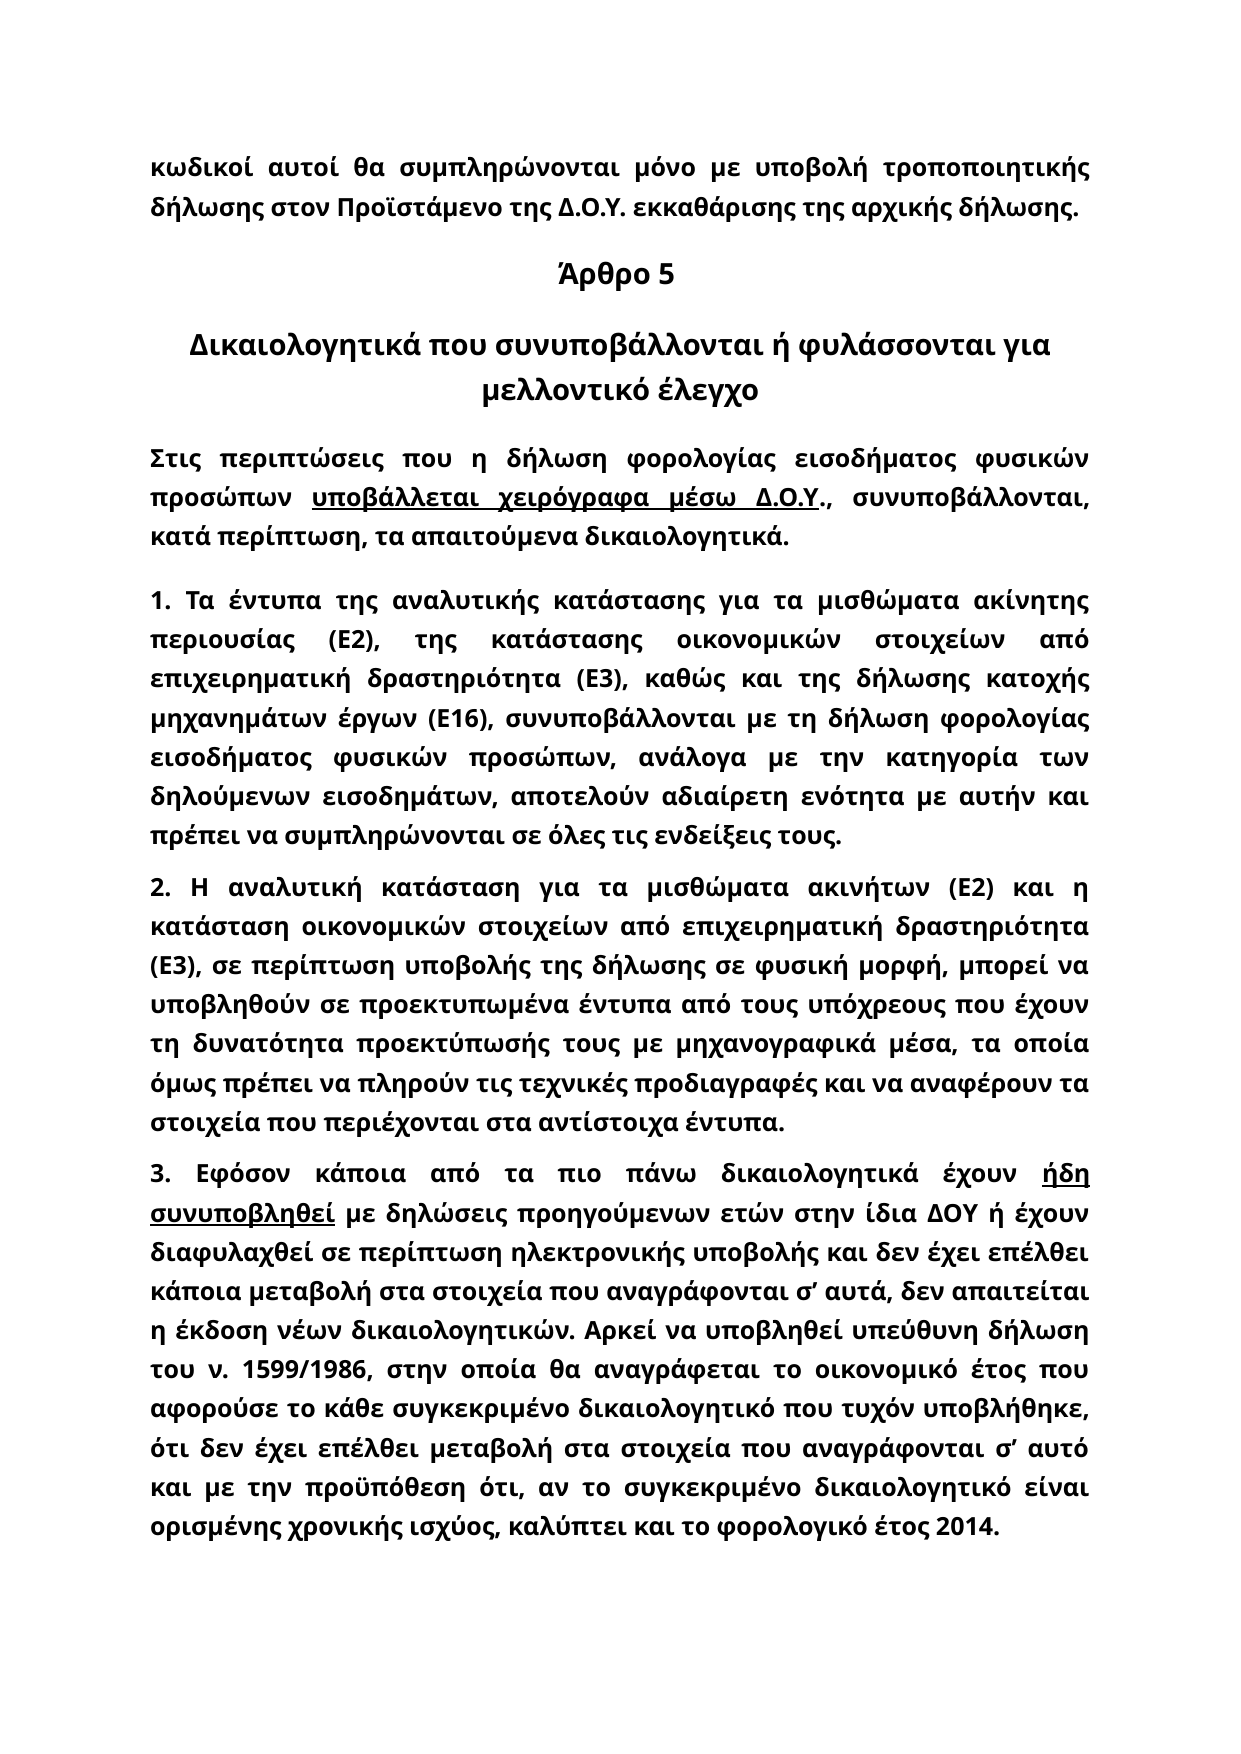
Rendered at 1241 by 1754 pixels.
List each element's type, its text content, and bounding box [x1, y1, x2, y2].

text 2. Η αναλυτική κατάσταση για τα μισθώματα ακινήτων (Ε2) και η κατάσταση οικονομικών στοιχείων από επιχειρηματική δραστηριότητα (Ε3), σε περίπτωση υποβολής της δήλωσης σε φυσική μορφή, μπορεί να υποβληθούν σε προεκτυπωμένα έντυπα από τους υπόχρεους που έχουν τη δυνατότητα προεκτύπωσής τους με μηχανογραφικά μέσα, τα οποία όμως πρέπει να πληρούν τις τεχνικές προδιαγραφές και να αναφέρουν τα στοιχεία που περιέχονται στα αντίστοιχα έντυπα. [150, 869, 1090, 1138]
text 1. Τα έντυπα της αναλυτικής κατάστασης για τα μισθώματα ακίνητης περιουσίας (Ε2), της κατάστασης οικονομικών στοιχείων από επιχειρηματική δραστηριότητα (Ε3), καθώς και της δήλωσης κατοχής μηχανημάτων έργων (Ε16), συνυποβάλλονται με τη δήλωση φορολογίας εισοδήματος φυσικών προσώπων, ανάλογα με την κατηγορία των δηλούμενων εισοδημάτων, αποτελούν αδιαίρετη ενότητα με αυτήν και πρέπει να συμπληρώνονται σε όλες τις ενδείξεις τους. [150, 583, 1090, 852]
subtitle Δικαιολογητικά που συνυποβάλλονται ή φυλάσσονται για μελλοντικό έλεγχο [150, 324, 1090, 409]
text κωδικοί αυτοί θα συμπληρώνονται μόνο με υποβολή τροποποιητικής δήλωσης στον Προϊστάμενο της Δ.Ο.Υ. εκκαθάρισης της αρχικής δήλωσης. [150, 150, 1090, 223]
text 3. Εφόσον κάποια από τα πιο πάνω δικαιολογητικά έχουν ήδη συνυποβληθεί με δηλώσεις προηγούμενων ετών στην ίδια ΔΟΥ ή έχουν διαφυλαχθεί σε περίπτωση ηλεκτρονικής υποβολής και δεν έχει επέλθει κάποια μεταβολή στα στοιχεία που αναγράφονται σ’ αυτά, δεν απαιτείται η έκδοση νέων δικαιολογητικών. Αρκεί να υποβληθεί υπεύθυνη δήλωση του ν. 1599/1986, στην οποία θα αναγράφεται το οικονομικό έτος που αφορούσε το κάθε συγκεκριμένο δικαιολογητικό που τυχόν υποβλήθηκε, ότι δεν έχει επέλθει μεταβολή στα στοιχεία που αναγράφονται σ’ αυτό και με την προϋπόθεση ότι, αν το συγκεκριμένο δικαιολογητικό είναι ορισμένης χρονικής ισχύος, καλύπτει και το φορολογικό έτος 2014. [150, 1156, 1090, 1543]
subtitle Άρθρο 5 [150, 253, 1090, 293]
text Στις περιπτώσεις που η δήλωση φορολογίας εισοδήματος φυσικών προσώπων υποβάλλεται χειρόγραφα μέσω Δ.Ο.Υ., συνυποβάλλονται, κατά περίπτωση, τα απαιτούμενα δικαιολογητικά. [150, 440, 1090, 553]
